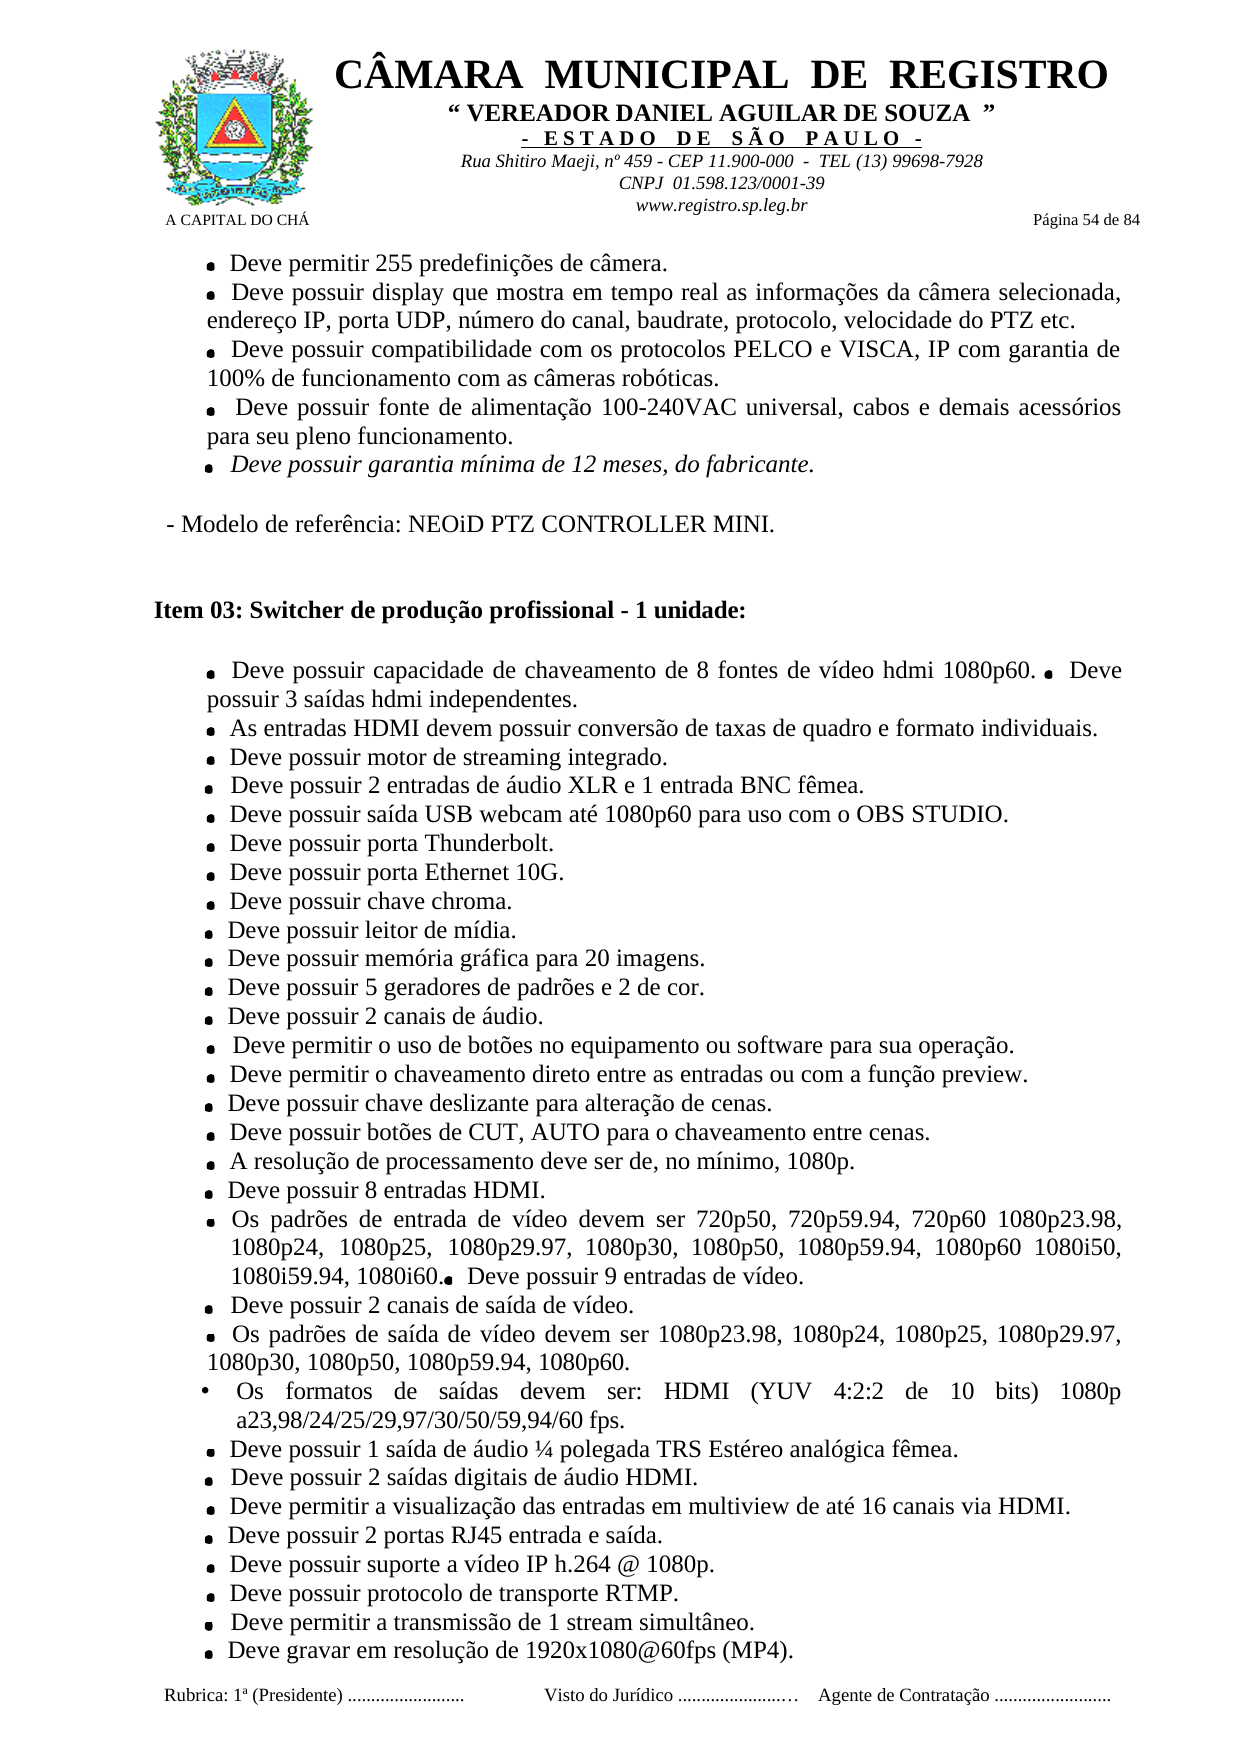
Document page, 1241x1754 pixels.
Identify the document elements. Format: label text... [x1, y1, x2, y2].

picture [204, 958, 213, 967]
text Deve possuir 2 saídas digitais de áudio HDMI. [205, 1462, 1122, 1491]
text Deve possuir fonte de alimentação 100-240VAC universal, cabos e demais acessórios para seu pleno funcionamento. [207, 392, 1122, 449]
text Deve possuir 2 portas RJ45 entrada e saída. [205, 1520, 809, 1549]
text Deve possuir display que mostra em tempo real as informações da câmera selecionada, endereço IP, porta UDP, número do canal, baudrate, protocolo, velocidade do PTZ etc. [207, 277, 1122, 334]
picture [204, 1477, 213, 1486]
text Deve possuir botões de CUT, AUTO para o chaveamento entre cenas. [207, 1117, 1122, 1146]
picture [206, 1161, 215, 1170]
picture [206, 1074, 215, 1083]
text Deve gravar em resolução de 1920x1080@60fps (MP4). [205, 1636, 1122, 1664]
text Deve possuir motor de streaming integrado. [207, 742, 1122, 770]
picture [206, 1219, 215, 1227]
picture [204, 987, 213, 996]
picture [204, 1190, 213, 1199]
picture [444, 1276, 453, 1285]
text Deve possuir chave deslizante para alteração de cenas. [205, 1088, 775, 1117]
text Os padrões de entrada de vídeo devem ser 720p50, 720p59.94, 720p60 1080p23.98, 1080p24, 1080p25, 1080p29.97, 1080p30, 1080p50, 1080p59.94, 1080p60 1080i50, 1080i59.94, 1080i60. Deve possuir 9 entradas de vídeo. [207, 1204, 1122, 1290]
text Os padrões de saída de vídeo devem ser 1080p23.98, 1080p24, 1080p25, 1080p29.97, 1080p30, 1080p50, 1080p59.94, 1080p60. [207, 1319, 1122, 1376]
text Deve possuir memória gráfica para 20 imagens. [205, 943, 1122, 972]
picture [206, 291, 215, 300]
picture [206, 1334, 215, 1342]
picture [206, 1132, 215, 1141]
text Deve possuir chave chroma. [207, 886, 1122, 914]
list Os formatos de saídas devem ser: HDMI (YUV 4:2:2 de 10 bits) 1080p a23,98/24/25/29,97/30/50/59,94/60 fps. [201, 1376, 1122, 1434]
subtitle Deve possuir garantia mínima de 12 meses, do fabricante. [205, 449, 1122, 478]
text Deve possuir 5 geradores de padrões e 2 de cor. [205, 972, 1122, 1001]
subtitle Item 03: Switcher de produção profissional - 1 unidade: [153, 595, 1122, 624]
picture [206, 262, 215, 271]
text Deve permitir a transmissão de 1 stream simultâneo. [205, 1607, 1122, 1636]
picture [204, 785, 213, 794]
picture [206, 349, 215, 358]
text Deve permitir a visualização das entradas em multiview de até 16 canais via HDMI. [207, 1491, 1122, 1520]
picture [206, 756, 215, 765]
text Deve possuir porta Thunderbolt. [207, 828, 1122, 857]
picture [204, 1650, 213, 1659]
text Deve possuir compatibilidade com os protocolos PELCO e VISCA, IP com garantia de 100% de funcionamento com as câmeras robóticas. [207, 334, 1122, 392]
text Deve permitir 255 predefinições de câmera. [207, 248, 1122, 276]
picture [204, 1103, 213, 1112]
text As entradas HDMI devem possuir conversão de taxas de quadro e formato individuais. [207, 713, 1122, 741]
picture [206, 1564, 215, 1573]
text Deve permitir o uso de botões no equipamento ou software para sua operação. [207, 1030, 1122, 1059]
text Deve possuir 2 canais de áudio. [205, 1001, 1122, 1030]
picture [206, 670, 215, 679]
text Deve permitir o chaveamento direto entre as entradas ou com a função preview. [207, 1059, 1122, 1088]
picture [206, 1506, 215, 1515]
picture [1044, 670, 1053, 679]
text Deve possuir 1 saída de áudio ¼ polegada TRS Estéreo analógica fêmea. [207, 1434, 1122, 1462]
picture [206, 814, 215, 823]
picture [204, 1016, 213, 1025]
text Deve possuir 2 canais de saída de vídeo. [205, 1290, 1122, 1319]
picture [204, 1305, 213, 1314]
text Deve possuir leitor de mídia. [205, 915, 1122, 943]
text Deve possuir capacidade de chaveamento de 8 fontes de vídeo hdmi 1080p60. Deve possuir 3 saídas hdmi independentes. [207, 655, 1122, 712]
picture [204, 1622, 213, 1631]
text Deve possuir 8 entradas HDMI. [205, 1175, 1122, 1204]
text A resolução de processamento deve ser de, no mínimo, 1080p. [207, 1146, 1122, 1175]
picture [206, 901, 215, 910]
text Deve possuir porta Ethernet 10G. [207, 857, 1122, 886]
text Deve possuir saída USB webcam até 1080p60 para uso com o OBS STUDIO. [207, 799, 1122, 828]
picture [206, 1593, 215, 1602]
picture [206, 407, 215, 416]
text - Modelo de referência: NEOiD PTZ CONTROLLER MINI. [166, 509, 1122, 538]
text Deve possuir suporte a vídeo IP h.264 @ 1080p. [207, 1549, 1122, 1578]
picture [206, 727, 215, 736]
picture [206, 843, 215, 852]
picture [206, 1045, 215, 1054]
picture [206, 872, 215, 881]
picture [204, 464, 213, 473]
picture [204, 1535, 213, 1544]
text Deve possuir protocolo de transporte RTMP. [207, 1578, 1122, 1607]
text Deve possuir 2 entradas de áudio XLR e 1 entrada BNC fêmea. [205, 770, 1122, 799]
picture [206, 1449, 215, 1457]
picture [204, 930, 213, 939]
